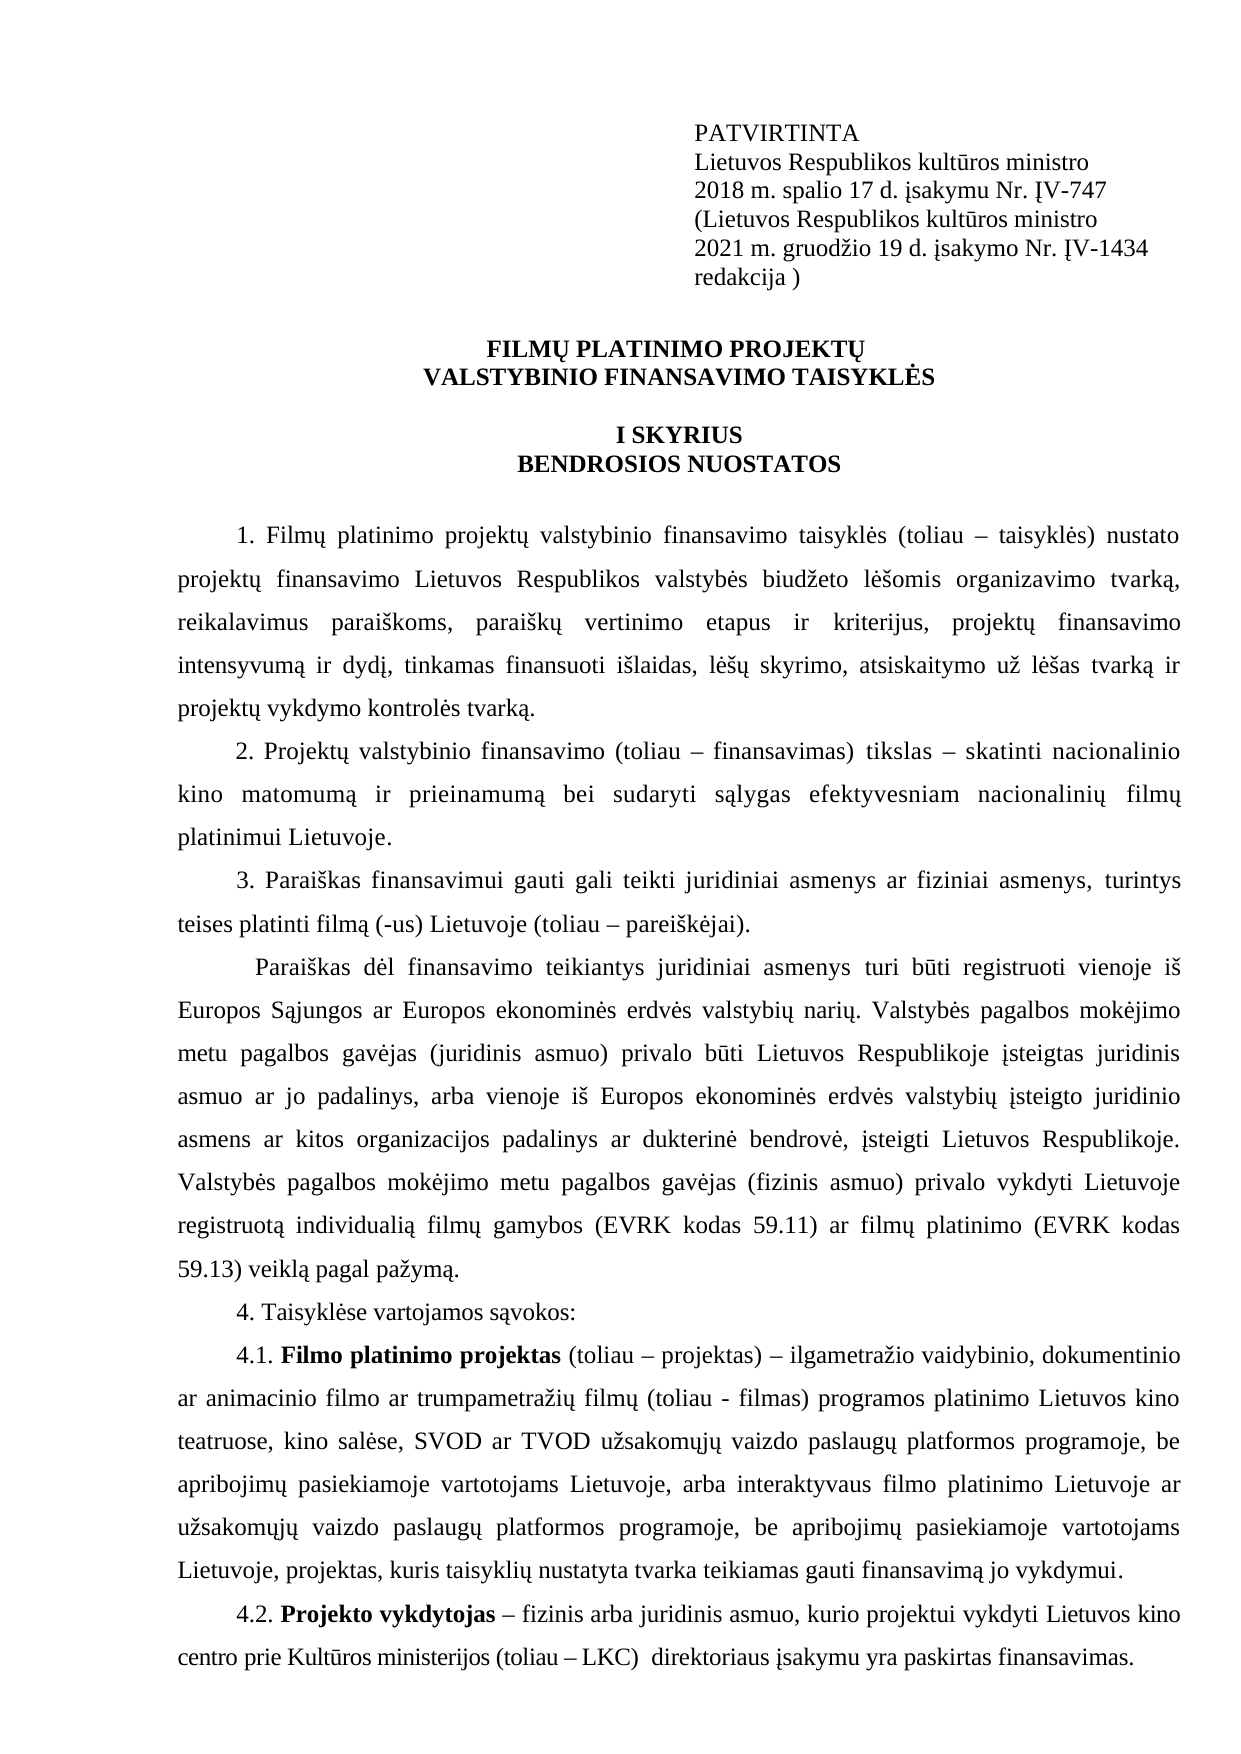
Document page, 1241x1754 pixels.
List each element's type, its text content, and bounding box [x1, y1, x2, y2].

text redakcija ) [694, 262, 1152, 291]
text Paraiškas dėl finansavimo teikiantys juridiniai asmenys turi būti registruoti vienoje iš Europos Sąjungos ar Europos ekonominės erdvės valstybių narių. Valstybės pagalbos mokėjimo metu pagalbos gavėjas (juridinis asmuo) privalo būti Lietuvos Respublikoje įsteigtas juridinis asmuo ar jo padalinys, arba vienoje iš Europos ekonominės erdvės valstybių įsteigto juridinio asmens ar kitos organizacijos padalinys ar dukterinė bendrovė, įsteigti Lietuvos Respublikoje. Valstybės pagalbos mokėjimo metu pagalbos gavėjas (fizinis asmuo) privalo vykdyti Lietuvoje registruotą individualią filmų gamybos (EVRK kodas 59.11) ar filmų platinimo (EVRK kodas 59.13) veiklą pagal pažymą. [177, 952, 1181, 1282]
text Patvirtinta [694, 118, 1181, 147]
text 2021 m. gruodžio 19 d. įsakymo Nr. ĮV-1434 [694, 233, 1152, 262]
text filmų PLATINIMO PROJEKTŲ [177, 334, 1181, 362]
text 1. Filmų platinimo projektų valstybinio finansavimo taisyklės (toliau – taisyklės) nustato projektų finansavimo Lietuvos Respublikos valstybės biudžeto lėšomis organizavimo tvarką, reikalavimus paraiškoms, paraiškų vertinimo etapus ir kriterijus, projektų finansavimo intensyvumą ir dydį, tinkamas finansuoti išlaidas, lėšų skyrimo, atsiskaitymo už lėšas tvarką ir projektų vykdymo kontrolės tvarką. [177, 521, 1181, 722]
text 4.1. Filmo platinimo projektas (toliau – projektas) – ilgametražio vaidybinio, dokumentinio ar animacinio filmo ar trumpametražių filmų (toliau - filmas) programos platinimo Lietuvos kino teatruose, kino salėse, SVOD ar TVOD užsakomųjų vaizdo paslaugų platformos programoje, be apribojimų pasiekiamoje vartotojams Lietuvoje, arba interaktyvaus filmo platinimo Lietuvoje ar užsakomųjų vaizdo paslaugų platformos programoje, be apribojimų pasiekiamoje vartotojams Lietuvoje, projektas, kuris taisyklių nustatyta tvarka teikiamas gauti finansavimą jo vykdymui. [177, 1340, 1181, 1584]
text 4.2. Projekto vykdytojas – fizinis arba juridinis asmuo, kurio projektui vykdyti Lietuvos kino centro prie Kultūros ministerijos (toliau – LKC) direktoriaus įsakymu yra paskirtas finansavimas. [177, 1599, 1181, 1671]
text Lietuvos Respublikos kultūros ministro [694, 147, 1181, 176]
text I SKYRIUS [177, 420, 1181, 449]
text 4. Taisyklėse vartojamos sąvokos: [177, 1297, 1181, 1326]
text 2018 m. spalio 17 d. įsakymu Nr. ĮV-747 [694, 176, 1181, 204]
text BENDROSIOS NUOSTATOS [177, 449, 1181, 477]
text VALSTYBINIO FINANSAVIMO TAISYKLĖS [177, 362, 1181, 391]
text 2. Projektų valstybinio finansavimo (toliau – finansavimas) tikslas – skatinti nacionalinio kino matomumą ir prieinamumą bei sudaryti sąlygas efektyvesniam nacionalinių filmų platinimui Lietuvoje. [177, 736, 1181, 851]
text 3. Paraiškas finansavimui gauti gali teikti juridiniai asmenys ar fiziniai asmenys, turintys teises platinti filmą (-us) Lietuvoje (toliau – pareiškėjai). [177, 866, 1181, 937]
text (Lietuvos Respublikos kultūros ministro [694, 204, 1181, 233]
